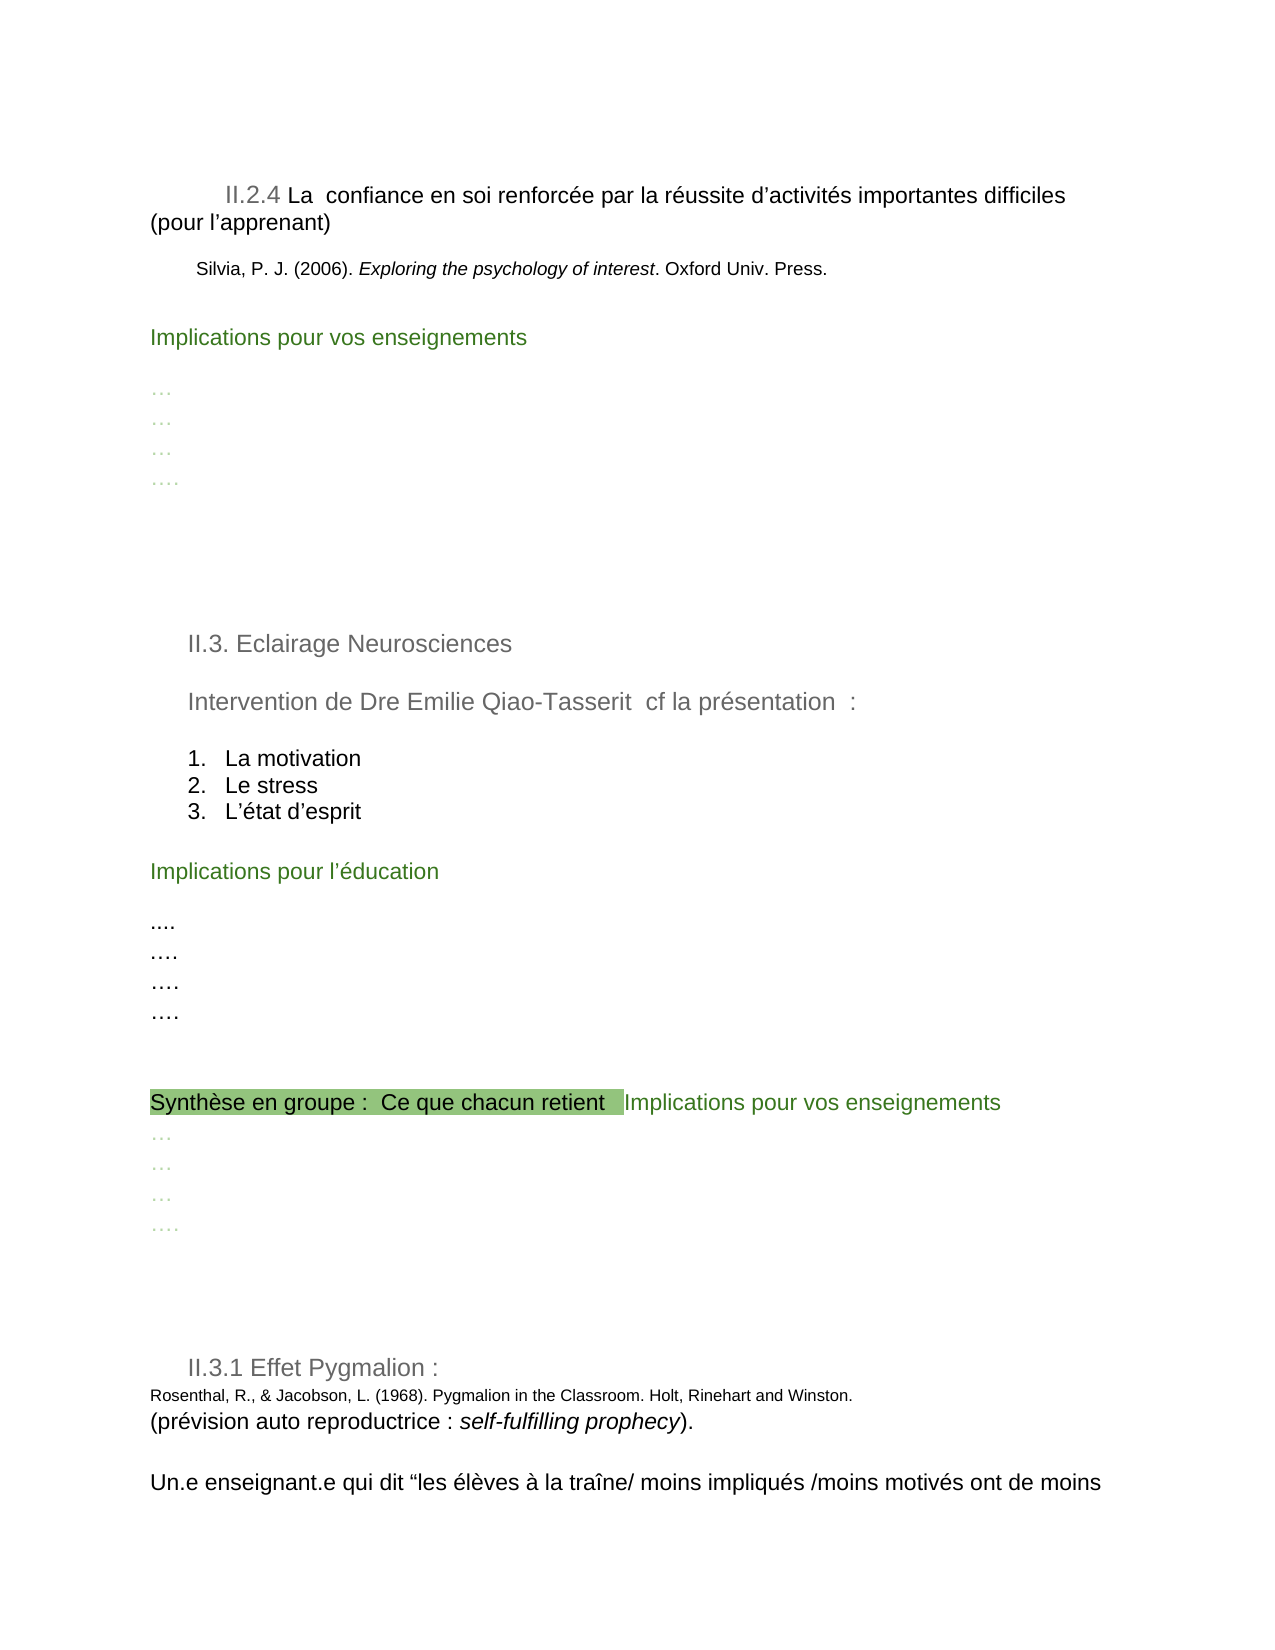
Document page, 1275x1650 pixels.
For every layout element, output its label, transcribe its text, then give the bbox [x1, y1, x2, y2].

subtitle II.3. Eclairage Neurosciences [187, 629, 1125, 658]
text …. [150, 464, 1125, 491]
text … [150, 1149, 1125, 1176]
text Un.e enseignant.e qui dit “les élèves à la traîne/ moins impliqués /moins motivés ont de moins [150, 1469, 1125, 1495]
text Implications pour l’éducation [150, 858, 1125, 885]
text …. [150, 998, 1125, 1024]
text …. [150, 1210, 1125, 1236]
text … [150, 404, 1125, 430]
text II.2.4 La confiance en soi renforcée par la réussite d’activités importantes difficiles (pour l’apprenant) [150, 180, 1125, 235]
text … [150, 1179, 1125, 1206]
text … [150, 373, 1125, 400]
text Implications pour vos enseignements [150, 324, 1125, 351]
text .... [150, 908, 1125, 934]
text …. [150, 968, 1125, 994]
text Silvia, P. J. (2006). Exploring the psychology of interest. Oxford Univ. Press. [196, 258, 1125, 280]
text Rosenthal, R., & Jacobson, L. (1968). Pygmalion in the Classroom. Holt, Rinehart and Winston. [150, 1386, 1125, 1405]
subtitle II.3.1 Effet Pygmalion : [187, 1353, 1125, 1382]
text Synthèse en groupe : Ce que chacun retient Implications pour vos enseignements [150, 1089, 1125, 1115]
subtitle La motivation [187, 745, 1125, 772]
list L’état d’esprit [187, 798, 1125, 824]
text .… [150, 938, 1125, 964]
text … [150, 434, 1125, 460]
subtitle Intervention de Dre Emilie Qiao-Tasserit cf la présentation : [187, 687, 1125, 716]
text … [150, 1119, 1125, 1145]
subtitle Le stress [187, 772, 1125, 798]
text (prévision auto reproductrice : self-fulfilling prophecy). [150, 1408, 1125, 1434]
